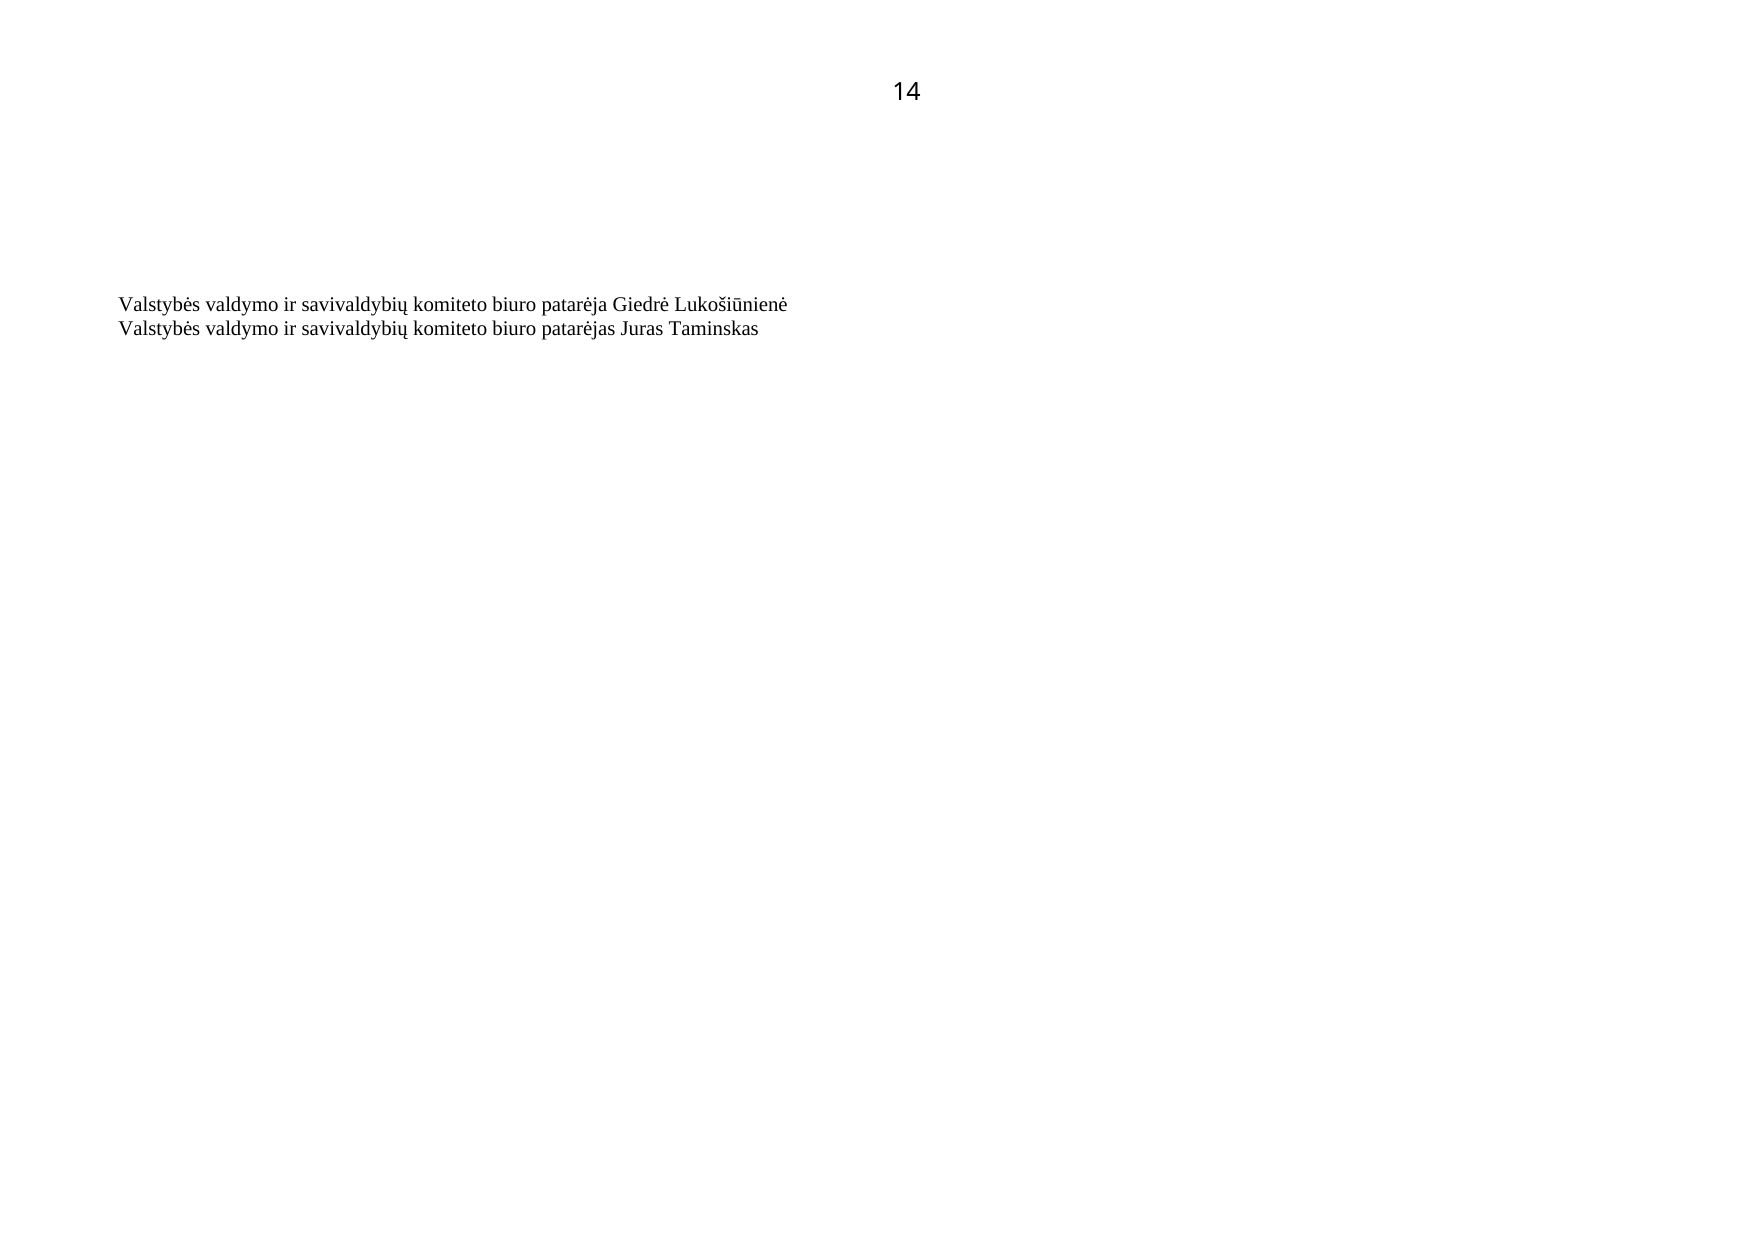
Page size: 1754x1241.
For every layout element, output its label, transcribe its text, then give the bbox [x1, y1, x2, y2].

text Valstybės valdymo ir savivaldybių komiteto biuro patarėja Giedrė Lukošiūnienė [118, 292, 1695, 316]
text Valstybės valdymo ir savivaldybių komiteto biuro patarėjas Juras Taminskas [118, 316, 1695, 340]
